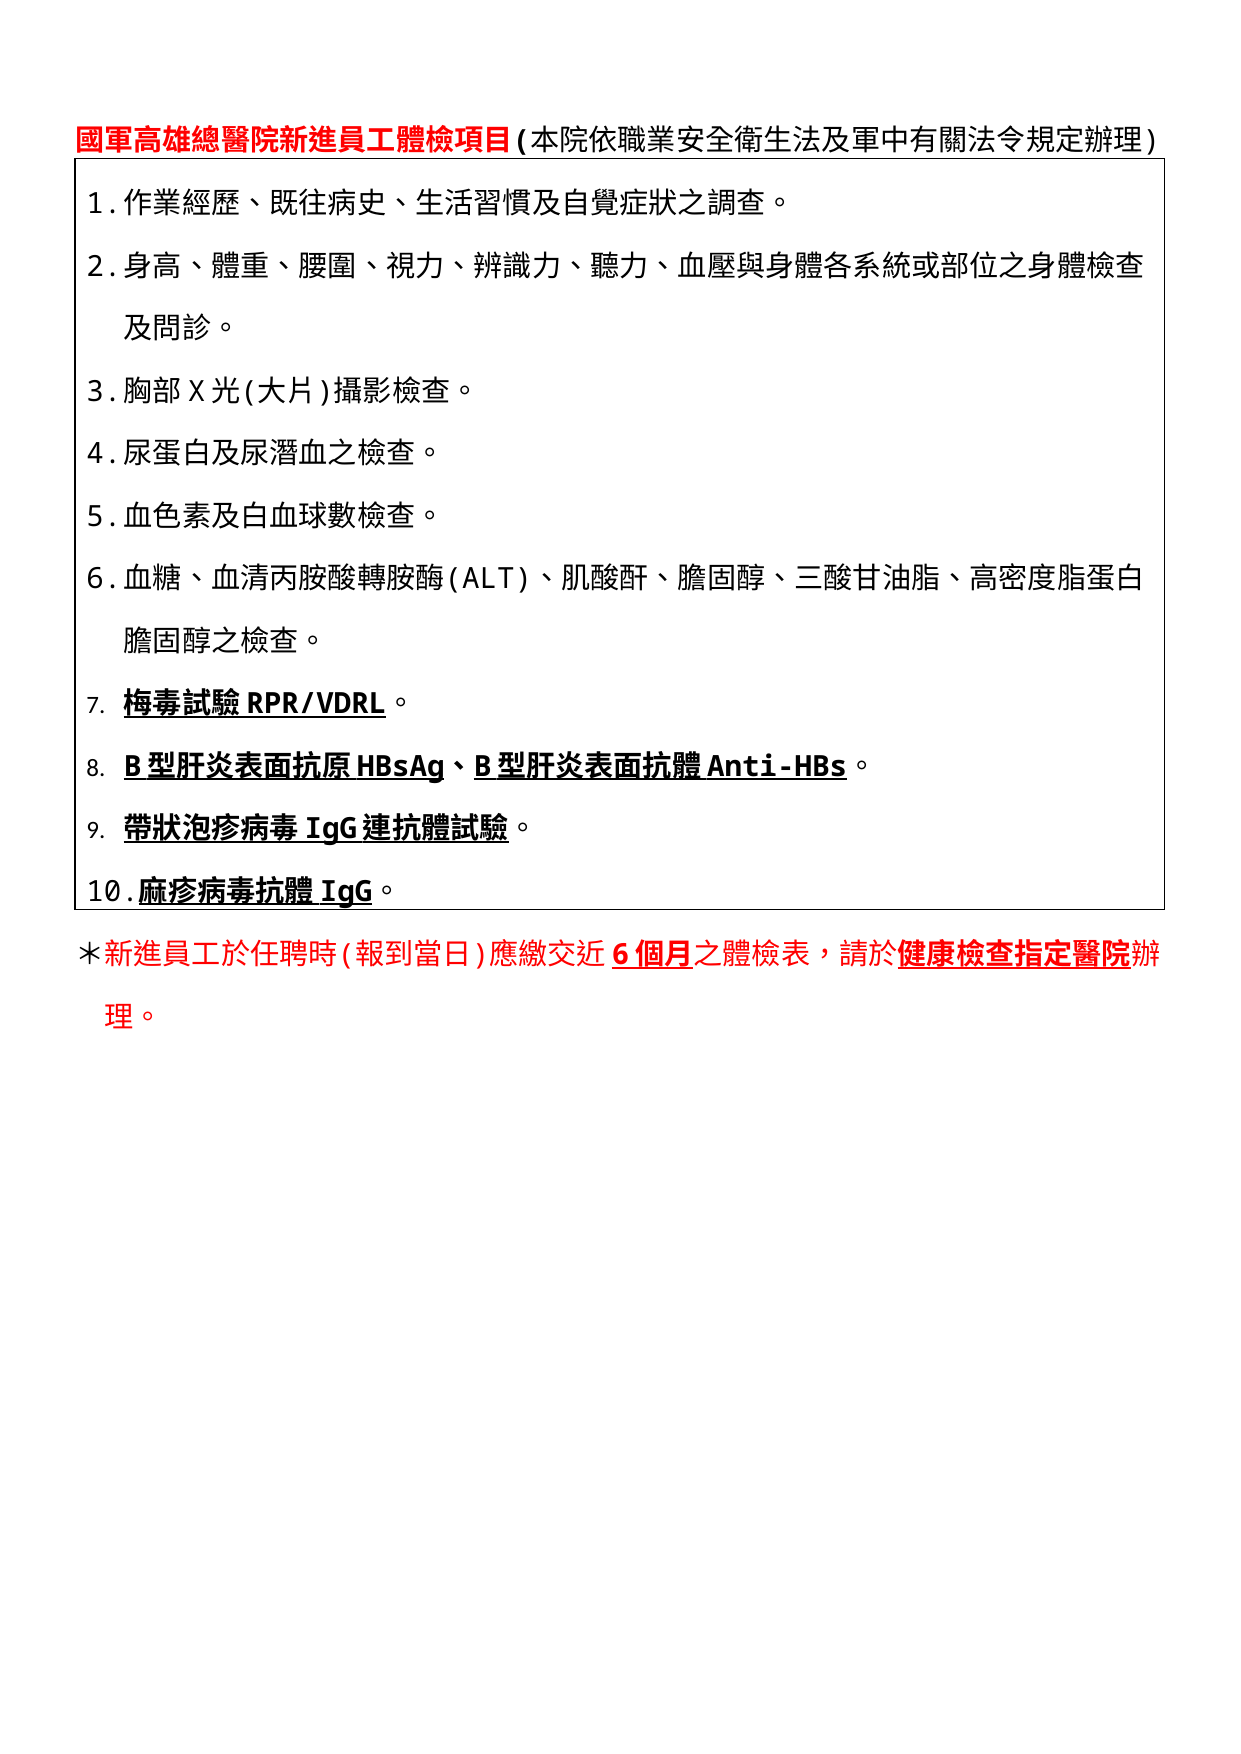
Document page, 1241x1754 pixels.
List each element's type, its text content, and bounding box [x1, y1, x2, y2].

text 國軍高雄總醫院新進員工體檢項目(本院依職業安全衛生法及軍中有關法令規定辦理) [75, 96, 1165, 158]
text 理。 [75, 973, 1165, 1035]
table_header 作業經歷、既往病史、生活習慣及自覺症狀之調查。 身高、體重、腰圍、視力、辨識力、聽力、血壓與身體各系統或部位之身體檢查及問診。 胸部X光(大片)攝影檢查。 尿蛋白及尿潛血之檢查。 血色素及白血球數檢查。 血糖、血清丙胺酸轉胺酶(ALT)、肌酸酐、膽固醇、三酸甘油脂、高密度脂蛋白膽固醇之檢查。 梅毒試驗RPR/VDRL。 B型肝炎表面抗原HBsAg、B型肝炎表面抗體Anti-HBs。 帶狀泡疹病毒IgG連抗體試驗。 10.麻疹病毒抗體IgG。 [76, 159, 1164, 909]
text ＊新進員工於任聘時(報到當日)應繳交近6個月之體檢表，請於健康檢查指定醫院辦 [75, 910, 1165, 973]
